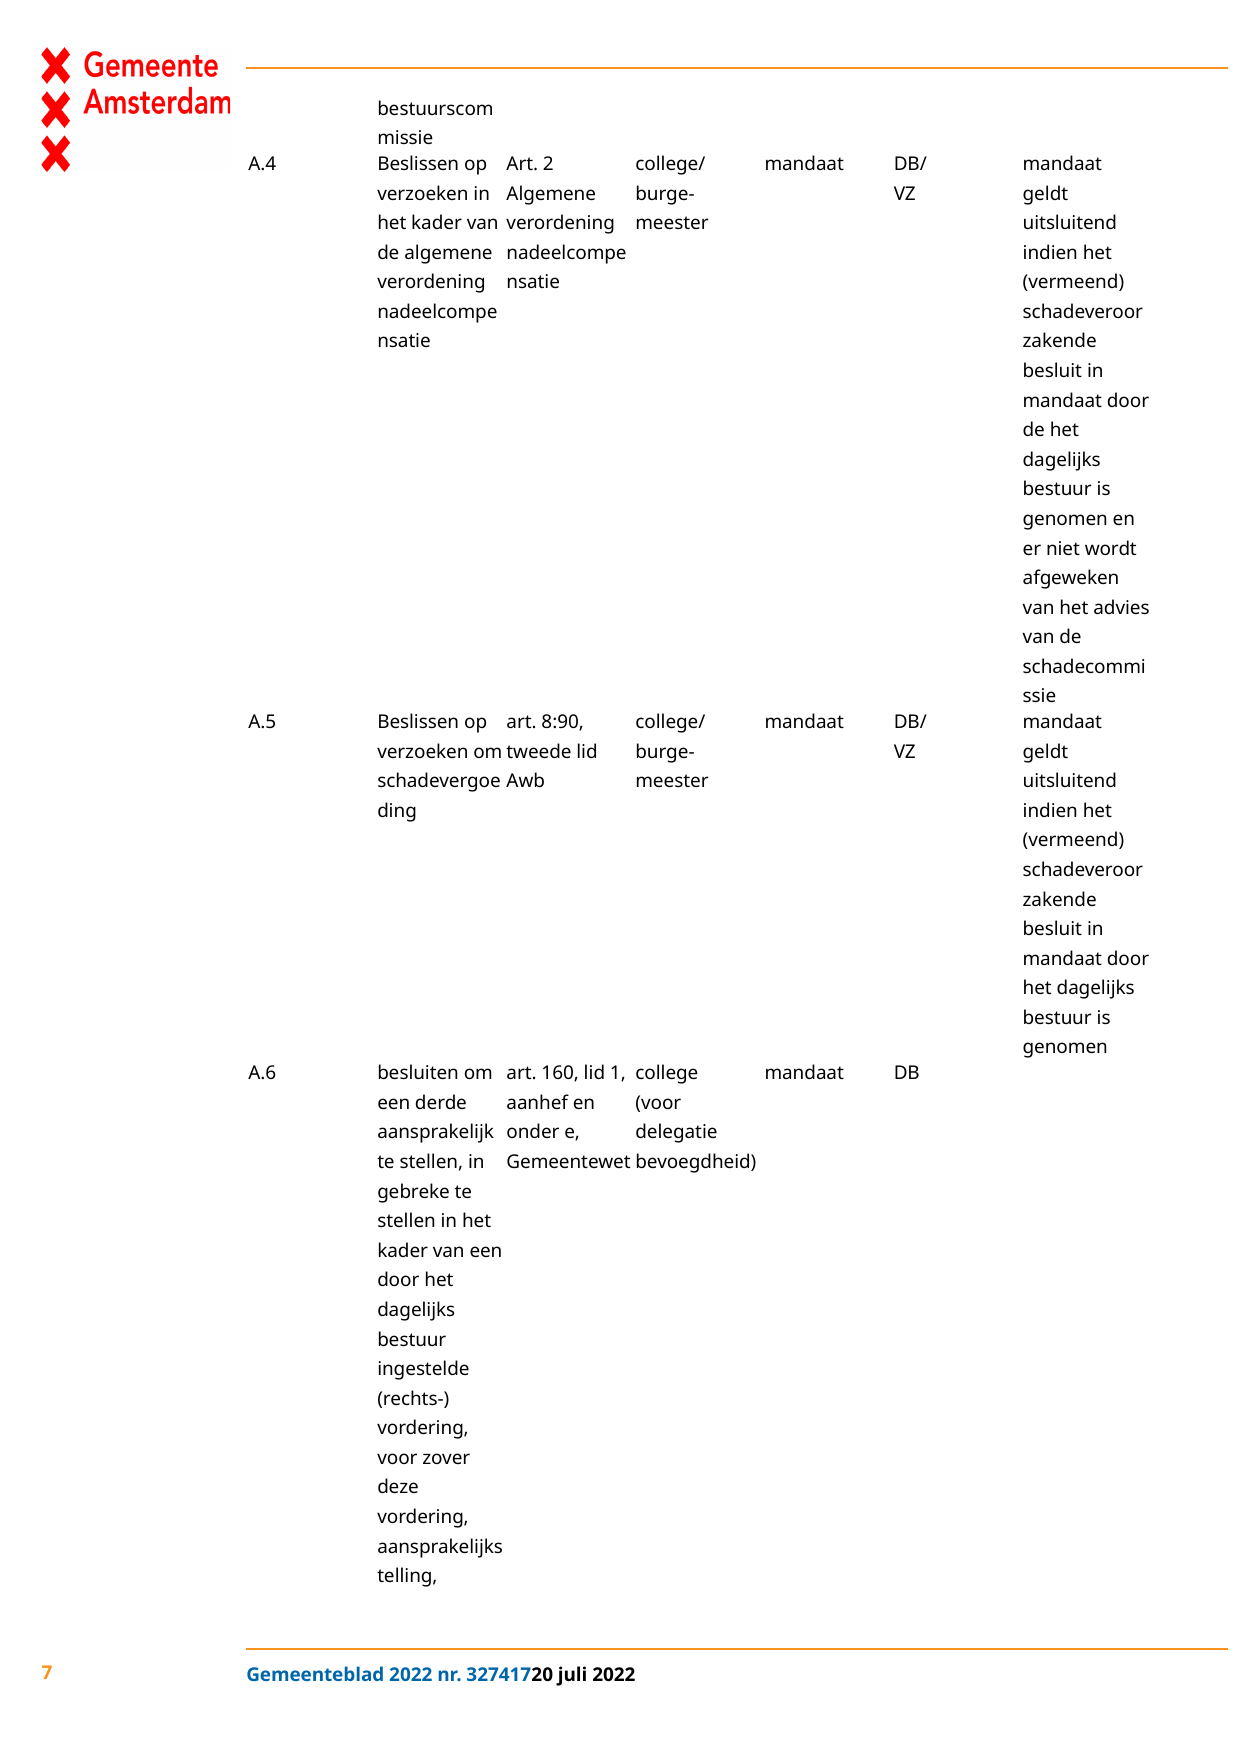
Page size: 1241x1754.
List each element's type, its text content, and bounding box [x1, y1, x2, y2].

table_cell mandaat [764, 150, 893, 708]
table_cell [764, 95, 893, 150]
table_cell college/ burge-meester [635, 708, 764, 1059]
table_cell DB [894, 1060, 1022, 1588]
table_cell art. 8:90, tweede lid Awb [506, 708, 635, 1059]
picture [41, 47, 231, 172]
table_cell [506, 95, 635, 150]
table_cell mandaat [764, 708, 893, 1059]
table_cell art. 160, lid 1, aanhef en onder e, Gemeentewet [506, 1060, 635, 1588]
table_cell [894, 95, 1022, 150]
table_cell DB/ VZ [894, 708, 1022, 1059]
table_cell besluiten om een derde aansprakelijk te stellen, in gebreke te stellen in het kader van een door het dagelijks bestuur ingestelde (rechts-) vordering, voor zover deze vordering, aansprakelijkstelling, [377, 1060, 506, 1588]
table_cell [635, 95, 764, 150]
table_cell college/ burge-meester [635, 150, 764, 708]
table_cell [248, 95, 377, 150]
table_cell Art. 2 Algemene verordening nadeelcompensatie [506, 150, 635, 708]
table_cell mandaat geldt uitsluitend indien het (vermeend) schadeveroorzakende besluit in mandaat door de het dagelijks bestuur is genomen en er niet wordt afgeweken van het advies van de schadecommissie [1023, 150, 1152, 708]
table_cell college (voor delegatie bevoegdheid) [635, 1060, 764, 1588]
table_cell [1023, 95, 1152, 150]
table_cell Beslissen op verzoeken om schadevergoeding [377, 708, 506, 1059]
table_cell [1023, 1060, 1152, 1588]
table_cell A.4 [248, 150, 377, 708]
table_cell Beslissen op verzoeken in het kader van de algemene verordening nadeelcompensatie [377, 150, 506, 708]
table_cell mandaat geldt uitsluitend indien het (vermeend) schadeveroorzakende besluit in mandaat door het dagelijks bestuur is genomen [1023, 708, 1152, 1059]
table_cell A.5 [248, 708, 377, 1059]
table_cell A.6 [248, 1060, 377, 1588]
table_cell bestuurscommissie [377, 95, 506, 150]
table_cell DB/ VZ [894, 150, 1022, 708]
table_cell mandaat [764, 1060, 893, 1588]
